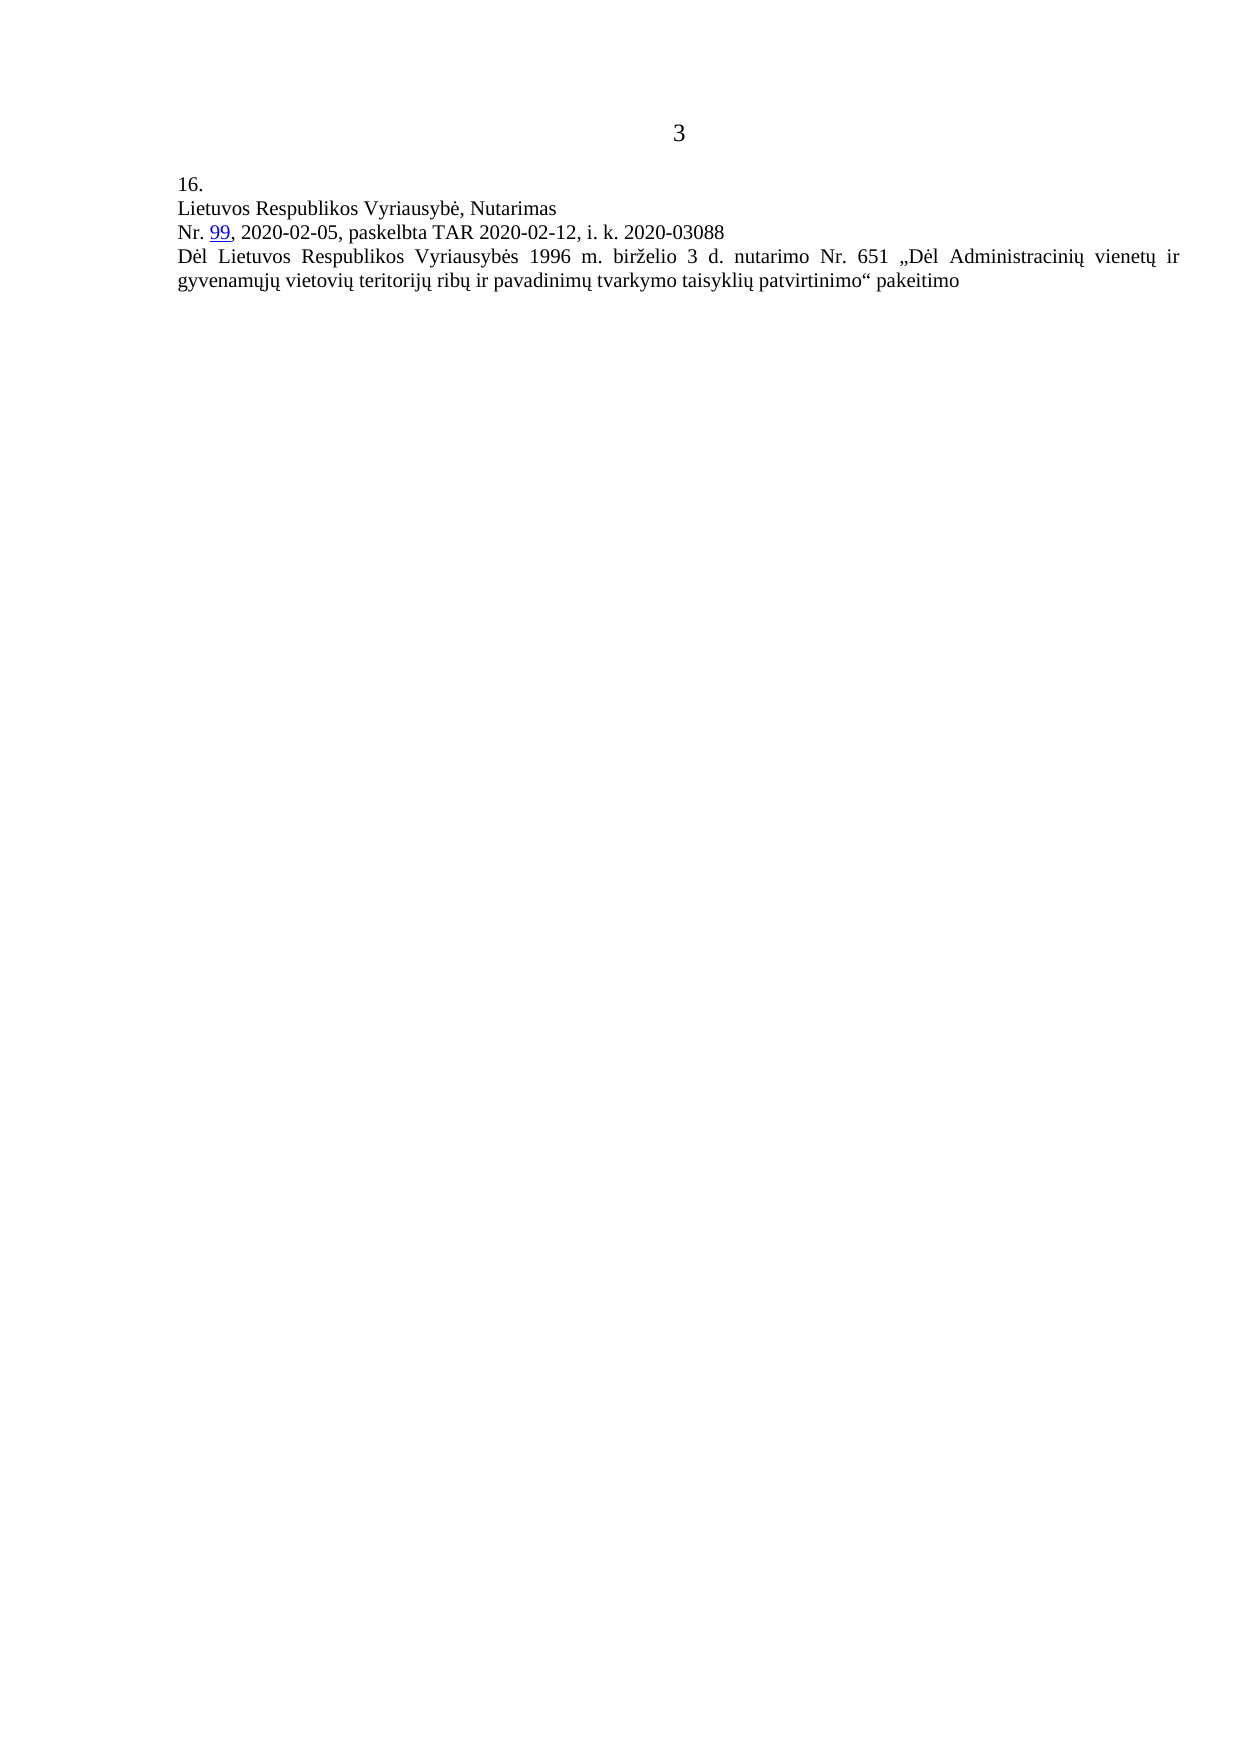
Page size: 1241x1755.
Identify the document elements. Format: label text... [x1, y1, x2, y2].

text Lietuvos Respublikos Vyriausybė, Nutarimas [177, 196, 1181, 220]
text Nr. 99, 2020-02-05, paskelbta TAR 2020-02-12, i. k. 2020-03088 [177, 220, 1181, 244]
text Dėl Lietuvos Respublikos Vyriausybės 1996 m. birželio 3 d. nutarimo Nr. 651 „Dėl Administracinių vienetų ir gyvenamųjų vietovių teritorijų ribų ir pavadinimų tvarkymo taisyklių patvirtinimo“ pakeitimo [177, 244, 1181, 292]
text 16. [177, 172, 1181, 196]
